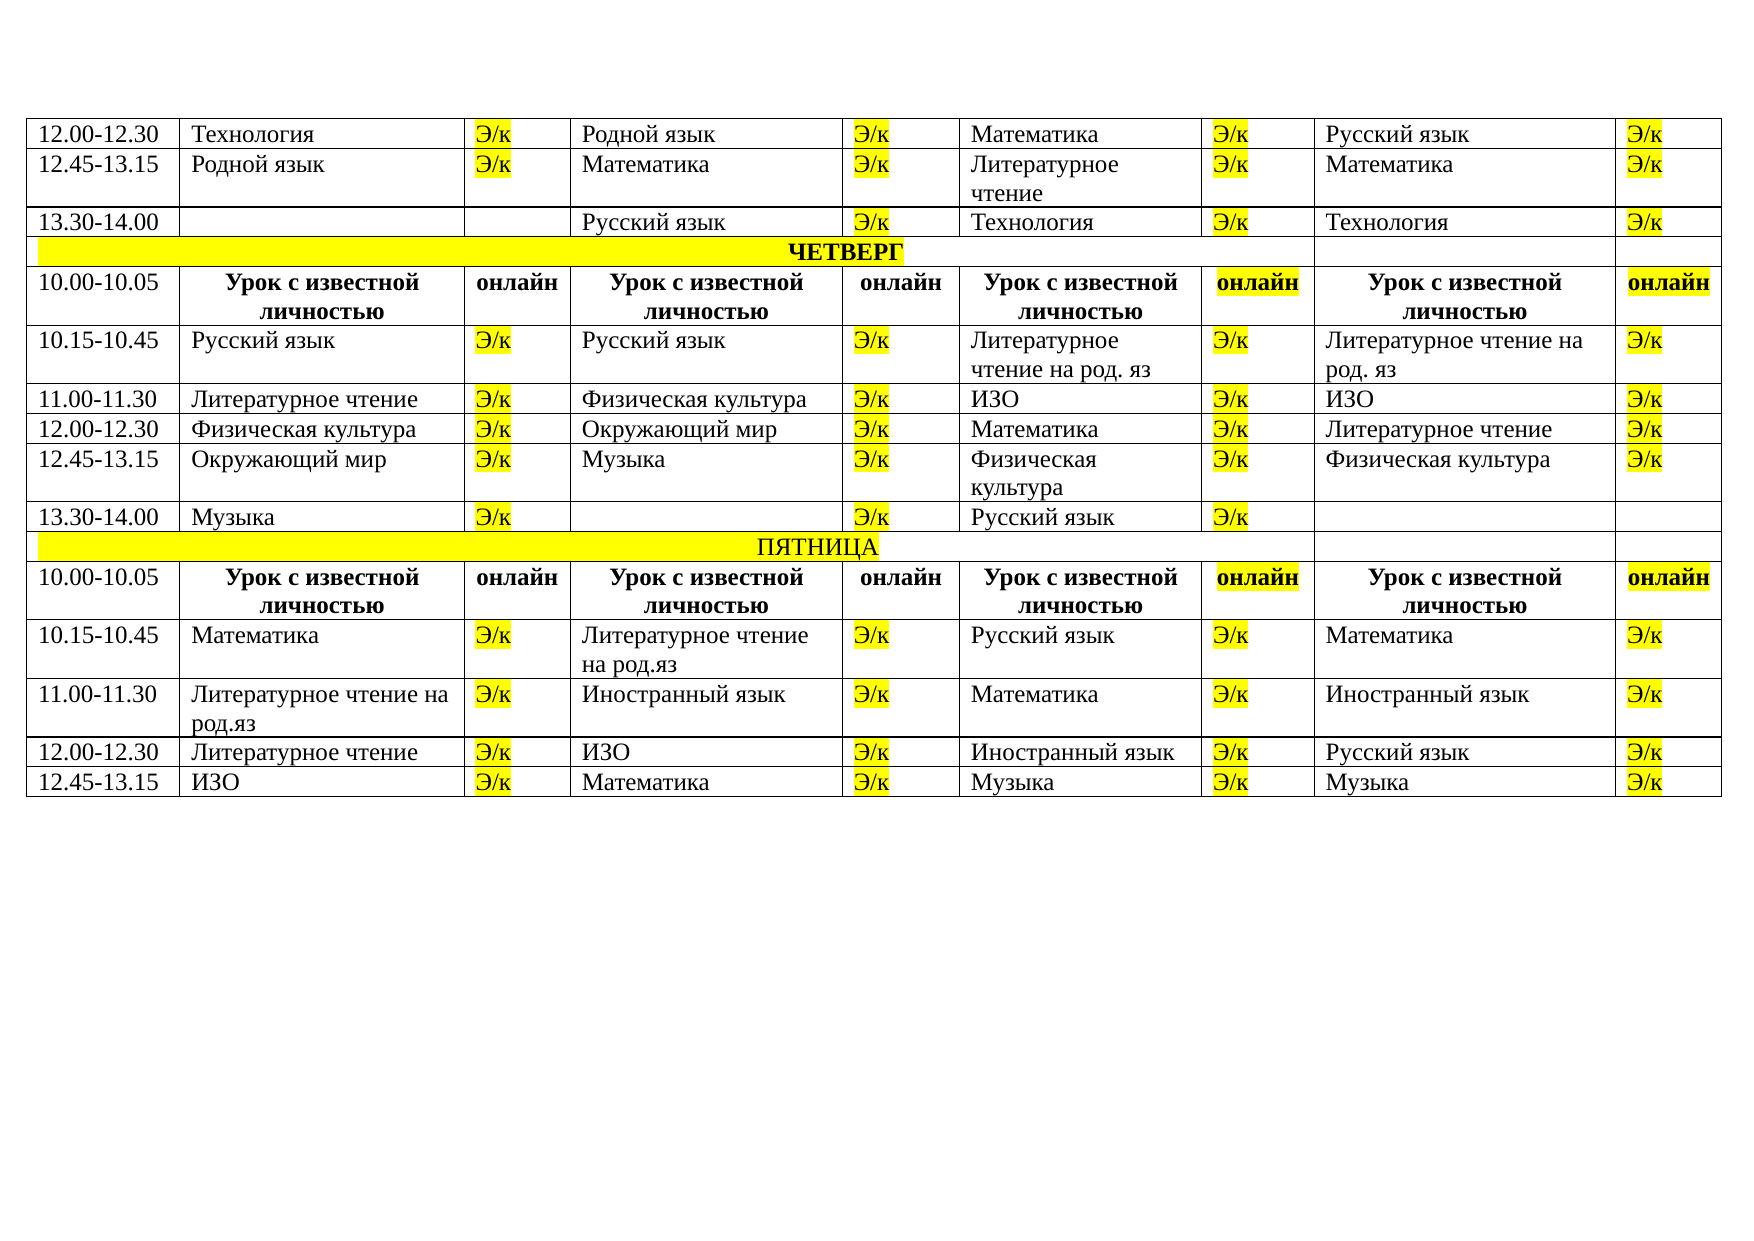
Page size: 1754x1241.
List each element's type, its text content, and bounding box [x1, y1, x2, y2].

table_cell онлайн [1616, 267, 1721, 324]
table_cell Э/к [843, 738, 959, 766]
table_cell Э/к [1202, 384, 1314, 413]
table_cell Э/к [1202, 444, 1314, 501]
table_cell Э/к [843, 444, 959, 501]
table_cell [1315, 502, 1615, 531]
table_cell Э/к [1616, 208, 1721, 236]
table_cell Э/к [1616, 767, 1721, 796]
table_cell Иностранный язык [960, 738, 1201, 766]
table_cell Э/к [843, 767, 959, 796]
table_cell 11.00-11.30 [27, 384, 179, 413]
table_cell онлайн [1616, 562, 1721, 619]
table_cell Э/к [1616, 414, 1721, 443]
table_cell Физическая культура [1315, 444, 1615, 501]
table_cell Урок с известной личностью [571, 562, 842, 619]
table_cell 13.30-14.00 [27, 502, 179, 531]
table_cell Русский язык [960, 620, 1201, 678]
table_cell Родной язык [571, 119, 842, 148]
table_cell Литературное чтение на род. яз [1315, 326, 1615, 383]
table_cell 12.45-13.15 [27, 149, 179, 206]
table_cell Математика [571, 149, 842, 206]
table_cell Русский язык [960, 502, 1201, 531]
table_cell Русский язык [571, 326, 842, 383]
table_cell Урок с известной личностью [180, 267, 464, 324]
table_cell Э/к [1202, 208, 1314, 236]
table_cell ПЯТНИЦА [27, 532, 1314, 561]
table_cell Э/к [1616, 444, 1721, 501]
table_cell 10.00-10.05 [27, 562, 179, 619]
table_cell Урок с известной личностью [1315, 267, 1615, 324]
table_cell Э/к [1616, 326, 1721, 383]
table_cell Э/к [1616, 738, 1721, 766]
table_cell Литературное чтение на род. яз [960, 326, 1201, 383]
table_cell Э/к [1202, 679, 1314, 736]
table_cell Э/к [1202, 502, 1314, 531]
table_cell Математика [571, 767, 842, 796]
table_cell 10.15-10.45 [27, 326, 179, 383]
table_cell Э/к [465, 679, 570, 736]
table_cell Математика [960, 119, 1201, 148]
table_cell [1616, 532, 1721, 561]
table_cell [1315, 532, 1615, 561]
table_cell Физическая культура [180, 414, 464, 443]
table_cell онлайн [1202, 562, 1314, 619]
table_cell Технология [180, 119, 464, 148]
table_cell Э/к [1202, 119, 1314, 148]
table_cell Э/к [1202, 620, 1314, 678]
table_cell Математика [960, 679, 1201, 736]
table_cell Музыка [180, 502, 464, 531]
table_cell 11.00-11.30 [27, 679, 179, 736]
table_cell Э/к [1202, 738, 1314, 766]
table_cell ИЗО [571, 738, 842, 766]
table_cell Музыка [1315, 767, 1615, 796]
table_cell Урок с известной личностью [1315, 562, 1615, 619]
table_cell Математика [960, 414, 1201, 443]
table_cell онлайн [843, 267, 959, 324]
table_cell Э/к [843, 679, 959, 736]
table_cell Русский язык [571, 208, 842, 236]
table_cell онлайн [465, 267, 570, 324]
table_cell Литературное чтение на род.яз [180, 679, 464, 736]
table_cell Урок с известной личностью [960, 562, 1201, 619]
table_cell 12.00-12.30 [27, 738, 179, 766]
table_cell Э/к [843, 502, 959, 531]
table_cell [180, 208, 464, 236]
table_cell Э/к [1616, 149, 1721, 206]
table_cell Окружающий мир [571, 414, 842, 443]
table_cell Математика [1315, 149, 1615, 206]
table_cell Э/к [1616, 119, 1721, 148]
table_cell [465, 208, 570, 236]
table_cell 13.30-14.00 [27, 208, 179, 236]
table_cell Э/к [1202, 414, 1314, 443]
table_cell Э/к [843, 149, 959, 206]
table_cell Э/к [843, 119, 959, 148]
table_cell Родной язык [180, 149, 464, 206]
table_cell Литературное чтение [180, 384, 464, 413]
table_cell Окружающий мир [180, 444, 464, 501]
table_cell Иностранный язык [1315, 679, 1615, 736]
table_cell Э/к [1202, 326, 1314, 383]
table_cell Э/к [465, 326, 570, 383]
table_cell Э/к [843, 326, 959, 383]
table_cell 10.00-10.05 [27, 267, 179, 324]
table_cell Литературное чтение на род.яз [571, 620, 842, 678]
table_cell Иностранный язык [571, 679, 842, 736]
table_cell [1616, 502, 1721, 531]
table_cell онлайн [843, 562, 959, 619]
table_cell [571, 502, 842, 531]
table_cell Э/к [465, 738, 570, 766]
table_cell Русский язык [180, 326, 464, 383]
table_cell Э/к [465, 444, 570, 501]
table_cell Урок с известной личностью [571, 267, 842, 324]
table_cell 12.00-12.30 [27, 119, 179, 148]
table_cell 12.00-12.30 [27, 414, 179, 443]
table_cell Русский язык [1315, 738, 1615, 766]
table_cell Э/к [465, 502, 570, 531]
table_cell Э/к [1616, 679, 1721, 736]
table_cell Технология [960, 208, 1201, 236]
table_cell Математика [180, 620, 464, 678]
table_cell Э/к [1202, 767, 1314, 796]
table_cell Э/к [465, 119, 570, 148]
table_cell Э/к [1616, 384, 1721, 413]
table_cell Э/к [843, 384, 959, 413]
table_cell Э/к [465, 149, 570, 206]
table_cell Математика [1315, 620, 1615, 678]
table_cell Физическая культура [571, 384, 842, 413]
table_cell ИЗО [960, 384, 1201, 413]
table_cell Э/к [843, 208, 959, 236]
table_cell Русский язык [1315, 119, 1615, 148]
table_cell 12.45-13.15 [27, 767, 179, 796]
table_cell ЧЕТВЕРГ [27, 237, 1314, 266]
table_cell онлайн [465, 562, 570, 619]
table_cell Музыка [960, 767, 1201, 796]
table_cell Литературное чтение [180, 738, 464, 766]
table_cell Э/к [1202, 149, 1314, 206]
table_cell Э/к [843, 620, 959, 678]
table_cell онлайн [1202, 267, 1314, 324]
table_cell Литературное чтение [960, 149, 1201, 206]
table_cell [1315, 237, 1615, 266]
table_cell Э/к [465, 414, 570, 443]
table_cell Музыка [571, 444, 842, 501]
table_cell Э/к [843, 414, 959, 443]
table_cell ИЗО [1315, 384, 1615, 413]
table_cell Э/к [465, 767, 570, 796]
table_cell ИЗО [180, 767, 464, 796]
table_cell Э/к [1616, 620, 1721, 678]
table_cell [1616, 237, 1721, 266]
table_cell 10.15-10.45 [27, 620, 179, 678]
table_cell Э/к [465, 384, 570, 413]
table_cell Физическая культура [960, 444, 1201, 501]
table_cell Технология [1315, 208, 1615, 236]
table_cell Литературное чтение [1315, 414, 1615, 443]
table_cell Урок с известной личностью [180, 562, 464, 619]
table_cell Э/к [465, 620, 570, 678]
table_cell 12.45-13.15 [27, 444, 179, 501]
table_cell Урок с известной личностью [960, 267, 1201, 324]
